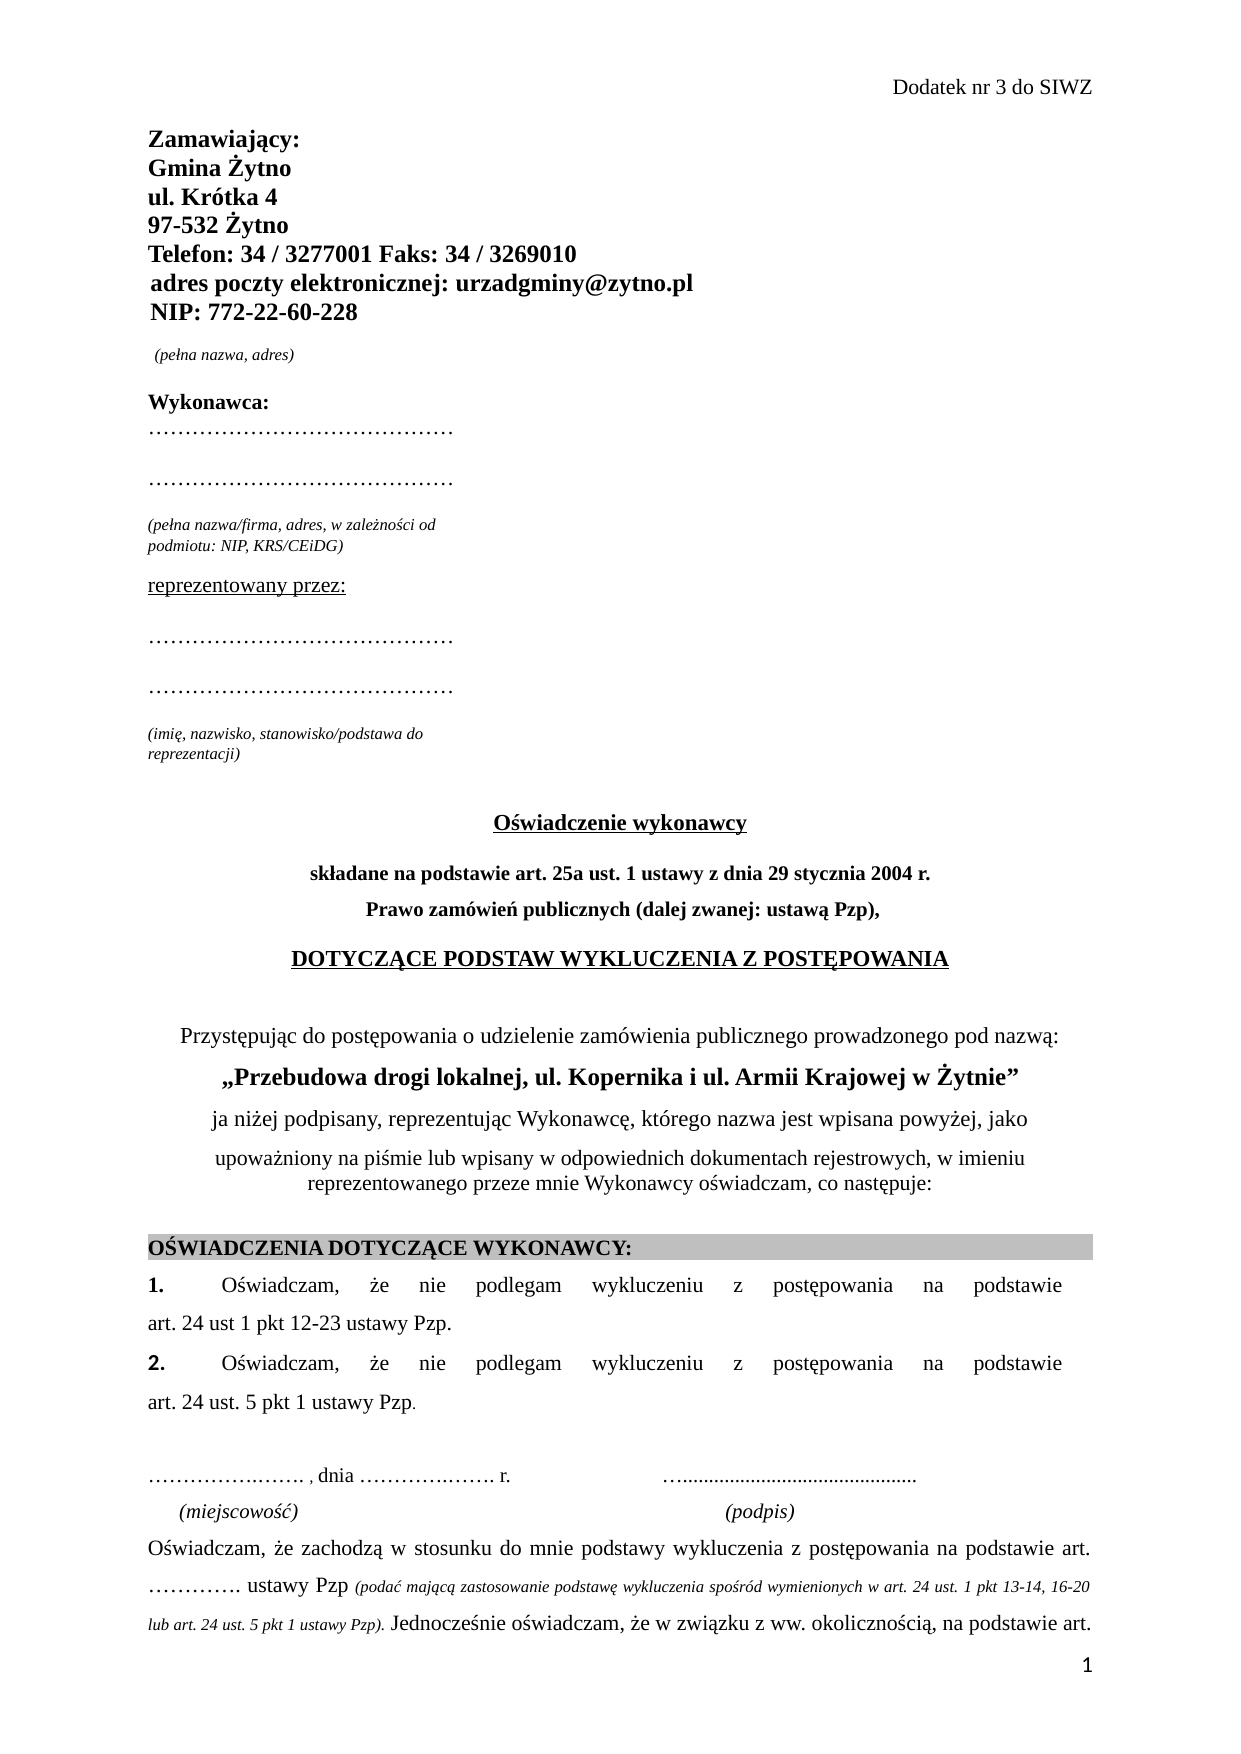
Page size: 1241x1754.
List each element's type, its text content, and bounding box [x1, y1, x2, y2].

text ………………………………………………………………………… [148, 623, 472, 698]
text Oświadczenie wykonawcy [148, 809, 1093, 835]
text adres poczty elektronicznej: urzadgminy@zytno.pl [150, 268, 1093, 297]
text reprezentowany przez: [148, 572, 1093, 597]
text Prawo zamówień publicznych (dalej zwanej: ustawą Pzp), [148, 897, 1093, 921]
list Oświadczam, że nie podlegam wykluczeniu z postępowania na podstawie art. 24 ust. 5 pkt 1 ustawy Pzp. [148, 1348, 1093, 1414]
text ja niżej podpisany, reprezentując Wykonawcę, którego nazwa jest wpisana powyżej, jako [148, 1105, 1093, 1132]
text „Przebudowa drogi lokalnej, ul. Kopernika i ul. Armii Krajowej w Żytnie” [148, 1062, 1093, 1091]
text (imię, nazwisko, stanowisko/podstawa do reprezentacji) [148, 723, 472, 763]
text Zamawiający: [148, 124, 1093, 153]
text Przystępując do postępowania o udzielenie zamówienia publicznego prowadzonego pod nazwą: [148, 1023, 1093, 1049]
text DOTYCZĄCE PODSTAW WYKLUCZENIA Z POSTĘPOWANIA [148, 945, 1093, 972]
text Dodatek nr 3 do SIWZ [148, 74, 1093, 99]
text (pełna nazwa/firma, adres, w zależności od podmiotu: NIP, KRS/CEiDG) [148, 515, 472, 554]
text składane na podstawie art. 25a ust. 1 ustawy z dnia 29 stycznia 2004 r. [148, 861, 1093, 885]
text Oświadczam, że zachodzą w stosunku do mnie podstawy wykluczenia z postępowania na podstawie art. …………. ustawy Pzp (podać mającą zastosowanie podstawę wykluczenia spośród wymienionych w art. 24 ust. 1 pkt 13-14, 16-20 lub art. 24 ust. 5 pkt 1 ustawy Pzp). Jednocześnie oświadczam, że w związku z ww. okolicznością, na podstawie art. [148, 1534, 1093, 1635]
text NIP: 772-22-60-228 [150, 297, 1093, 325]
text Telefon: 34 / 3277001 Faks: 34 / 3269010 [148, 239, 1093, 268]
list Oświadczam, że nie podlegam wykluczeniu z postępowania na podstawie art. 24 ust 1 pkt 12-23 ustawy Pzp. [148, 1272, 1093, 1335]
text (miejscowość) (podpis) [148, 1498, 1093, 1523]
text upoważniony na piśmie lub wpisany w odpowiednich dokumentach rejestrowych, w imieniu reprezentowanego przeze mnie Wykonawcy oświadczam, co następuje: [148, 1145, 1093, 1195]
text ul. Krótka 4 [148, 182, 1093, 210]
text Wykonawca: [148, 389, 1093, 414]
text 97-532 Żytno [148, 210, 1093, 239]
text (pełna nazwa, adres) [150, 344, 1093, 364]
text …………….……. , dnia ………….……. r. …............................................. [148, 1462, 1093, 1487]
text Gmina Żytno [148, 153, 1093, 182]
text ………………………………………………………………………… [148, 414, 472, 490]
text OŚWIADCZENIA DOTYCZĄCE WYKONAWCY: [148, 1234, 1093, 1260]
